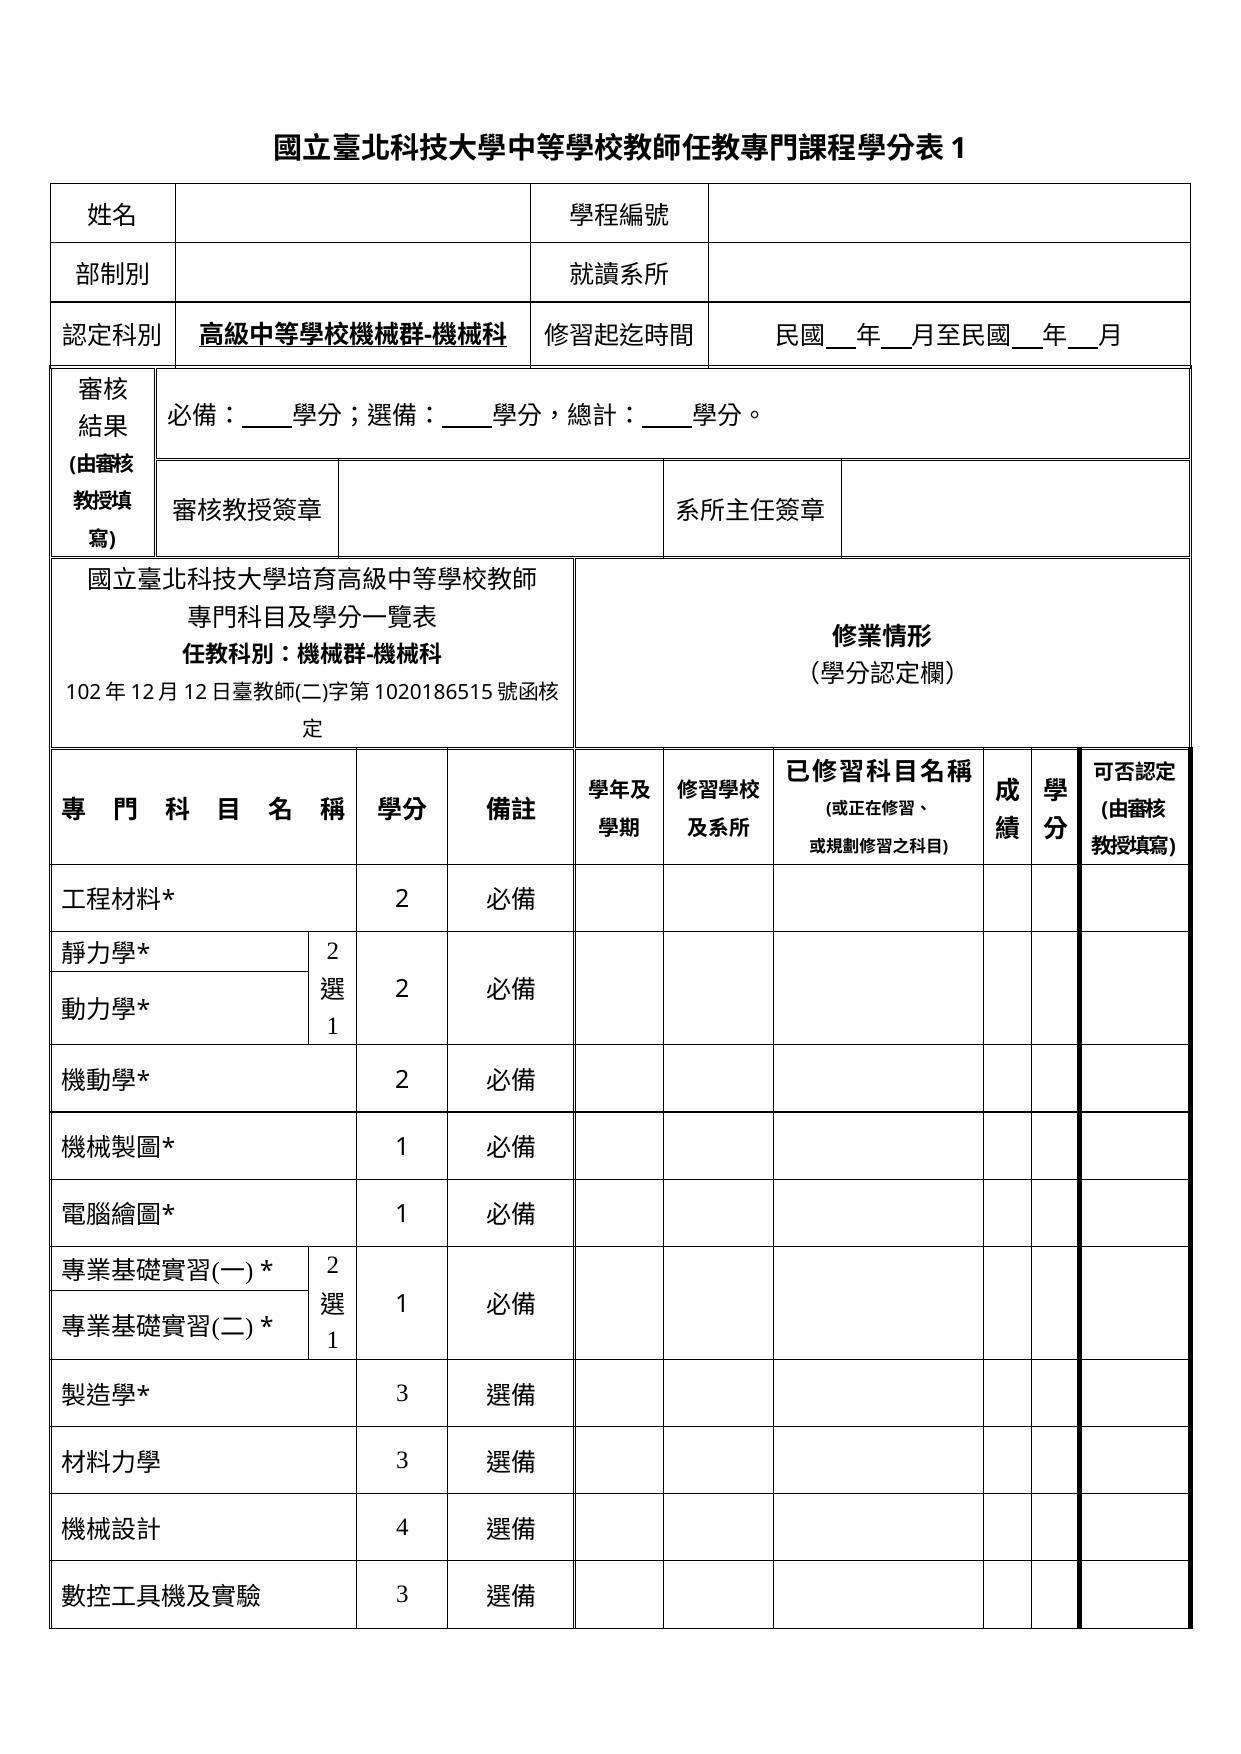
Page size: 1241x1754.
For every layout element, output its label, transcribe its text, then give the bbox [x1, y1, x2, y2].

table_cell [984, 1427, 1031, 1493]
table_cell [339, 461, 663, 556]
table_cell [774, 1180, 983, 1246]
table_cell 製造學* [52, 1360, 356, 1426]
table_cell 國立臺北科技大學培育高級中等學校教師 專門科目及學分一覽表 任教科別：機械群-機械科 102年12月12日臺教師(二)字第1020186515號函核定 [52, 559, 573, 747]
table_cell 專業基礎實習(一) * [52, 1247, 308, 1290]
table_cell [1032, 1360, 1077, 1426]
table_cell 就讀系所 [531, 243, 708, 301]
table_cell [1032, 1494, 1077, 1560]
table_cell 3 [357, 1360, 447, 1426]
table_cell 動力學* [52, 972, 308, 1044]
table_cell 工程材料* [52, 865, 356, 931]
table_cell [774, 1427, 983, 1493]
table_cell [1032, 865, 1077, 931]
table_cell 3 [357, 1561, 447, 1627]
table_cell [774, 865, 983, 931]
table_cell [576, 1360, 663, 1426]
table_cell 高級中等學校機械群-機械科 [176, 303, 530, 365]
table_cell [1082, 1247, 1188, 1359]
table_cell [984, 1360, 1031, 1426]
table_cell [1082, 1045, 1188, 1111]
table_cell 修習起迄時間 [531, 303, 708, 365]
table_cell 必備 [448, 1113, 573, 1178]
table_cell [176, 243, 530, 301]
table_cell [984, 1247, 1031, 1359]
table_cell 必備 [448, 1247, 573, 1359]
table_cell 機械設計 [52, 1494, 356, 1560]
table_cell [774, 1247, 983, 1359]
table_cell 必備 [448, 865, 573, 931]
table_cell [774, 1561, 983, 1627]
table_cell [842, 461, 1189, 556]
table_cell 3 [357, 1427, 447, 1493]
table_cell [1082, 1494, 1188, 1560]
table_cell 必備 [448, 1045, 573, 1111]
table_cell 已修習科目名稱 (或正在修習、 或規劃修習之科目) [774, 750, 983, 864]
table_cell 2選1 [309, 932, 356, 1044]
table_cell [664, 1427, 773, 1493]
table_cell 數控工具機及實驗 [52, 1561, 356, 1627]
table_cell [774, 1045, 983, 1111]
table_cell 系所主任簽章 [664, 461, 841, 556]
table_cell 機動學* [52, 1045, 356, 1111]
table_cell [576, 1113, 663, 1178]
table_cell 專業基礎實習(二) * [52, 1291, 308, 1359]
table_cell [1082, 1561, 1188, 1627]
table_header [709, 184, 1190, 242]
table_cell 成績 [984, 750, 1031, 864]
table_cell [984, 1561, 1031, 1627]
table_cell 2 [357, 865, 447, 931]
table_cell [576, 1561, 663, 1627]
table_cell [984, 932, 1031, 1044]
table_cell [664, 1494, 773, 1560]
table_cell [984, 1045, 1031, 1111]
table_cell 2 [357, 1045, 447, 1111]
table_cell [1082, 1427, 1188, 1493]
table_cell 審核教授簽章 [157, 461, 338, 556]
table_cell [664, 1180, 773, 1246]
table_cell 靜力學* [52, 932, 308, 971]
table_cell 1 [357, 1113, 447, 1178]
table_cell [664, 865, 773, 931]
table_cell 材料力學 [52, 1427, 356, 1493]
table_cell 4 [357, 1494, 447, 1560]
table_header [176, 184, 530, 242]
table_cell [576, 1247, 663, 1359]
table_cell 機械製圖* [52, 1113, 356, 1178]
table_cell 必備 [448, 1180, 573, 1246]
table_cell [664, 1113, 773, 1178]
table_cell [1032, 1427, 1077, 1493]
table_cell [576, 865, 663, 931]
table_cell 認定科別 [51, 303, 175, 365]
table_cell 2 [357, 932, 447, 1044]
table_cell 修習學校及系所 [664, 750, 773, 864]
table_cell 選備 [448, 1360, 573, 1426]
table_cell 學分 [1032, 750, 1077, 864]
table_cell [664, 1045, 773, 1111]
table_cell [1032, 1045, 1077, 1111]
table_header 姓名 [51, 184, 175, 242]
table_cell [774, 1494, 983, 1560]
table_cell [576, 932, 663, 1044]
table_cell 必備 [448, 932, 573, 1044]
table_cell 專門科目名稱 [52, 750, 356, 864]
table_cell 1 [357, 1247, 447, 1359]
table_cell 備註 [448, 750, 573, 864]
table_cell [774, 1360, 983, 1426]
table_cell [576, 1045, 663, 1111]
table_cell [576, 1427, 663, 1493]
table_cell [1032, 932, 1077, 1044]
table_cell 學分 [357, 750, 447, 864]
table_cell 民國 年 月至民國 年 月 [709, 303, 1190, 365]
table_cell 選備 [448, 1494, 573, 1560]
table_cell [664, 932, 773, 1044]
table_cell [984, 1494, 1031, 1560]
table_cell [664, 1561, 773, 1627]
table_header 學程編號 [531, 184, 708, 242]
table_cell [1082, 865, 1188, 931]
text 國立臺北科技大學中等學校教師任教專門課程學分表1 [89, 108, 1152, 183]
table_cell [774, 932, 983, 1044]
table_cell 可否認定(由審核 教授填寫) [1082, 750, 1188, 864]
table_cell [774, 1113, 983, 1178]
table_cell 選備 [448, 1427, 573, 1493]
table_cell [984, 865, 1031, 931]
table_cell [664, 1360, 773, 1426]
table_cell [1082, 1180, 1188, 1246]
table_cell [984, 1113, 1031, 1178]
table_cell [1032, 1247, 1077, 1359]
table_cell 選備 [448, 1561, 573, 1627]
table_cell [984, 1180, 1031, 1246]
table_cell [709, 243, 1190, 301]
table_cell [576, 1180, 663, 1246]
table_cell [664, 1247, 773, 1359]
table_cell [1082, 932, 1188, 1044]
table_cell [576, 1494, 663, 1560]
table_cell [1032, 1180, 1077, 1246]
table_cell 審核 結果 (由審核 教授填寫) [52, 369, 154, 556]
table_cell [1082, 1113, 1188, 1178]
table_cell [1032, 1561, 1077, 1627]
table_cell 修業情形 （學分認定欄） [576, 559, 1189, 747]
table_cell 1 [357, 1180, 447, 1246]
table_cell 2選1 [309, 1247, 356, 1359]
table_cell 學年及學期 [576, 750, 663, 864]
table_cell [1032, 1113, 1077, 1178]
table_cell 電腦繪圖* [52, 1180, 356, 1246]
table_cell 部制別 [51, 243, 175, 301]
table_cell 必備： 學分；選備： 學分，總計： 學分。 [157, 369, 1189, 458]
table_cell [1082, 1360, 1188, 1426]
